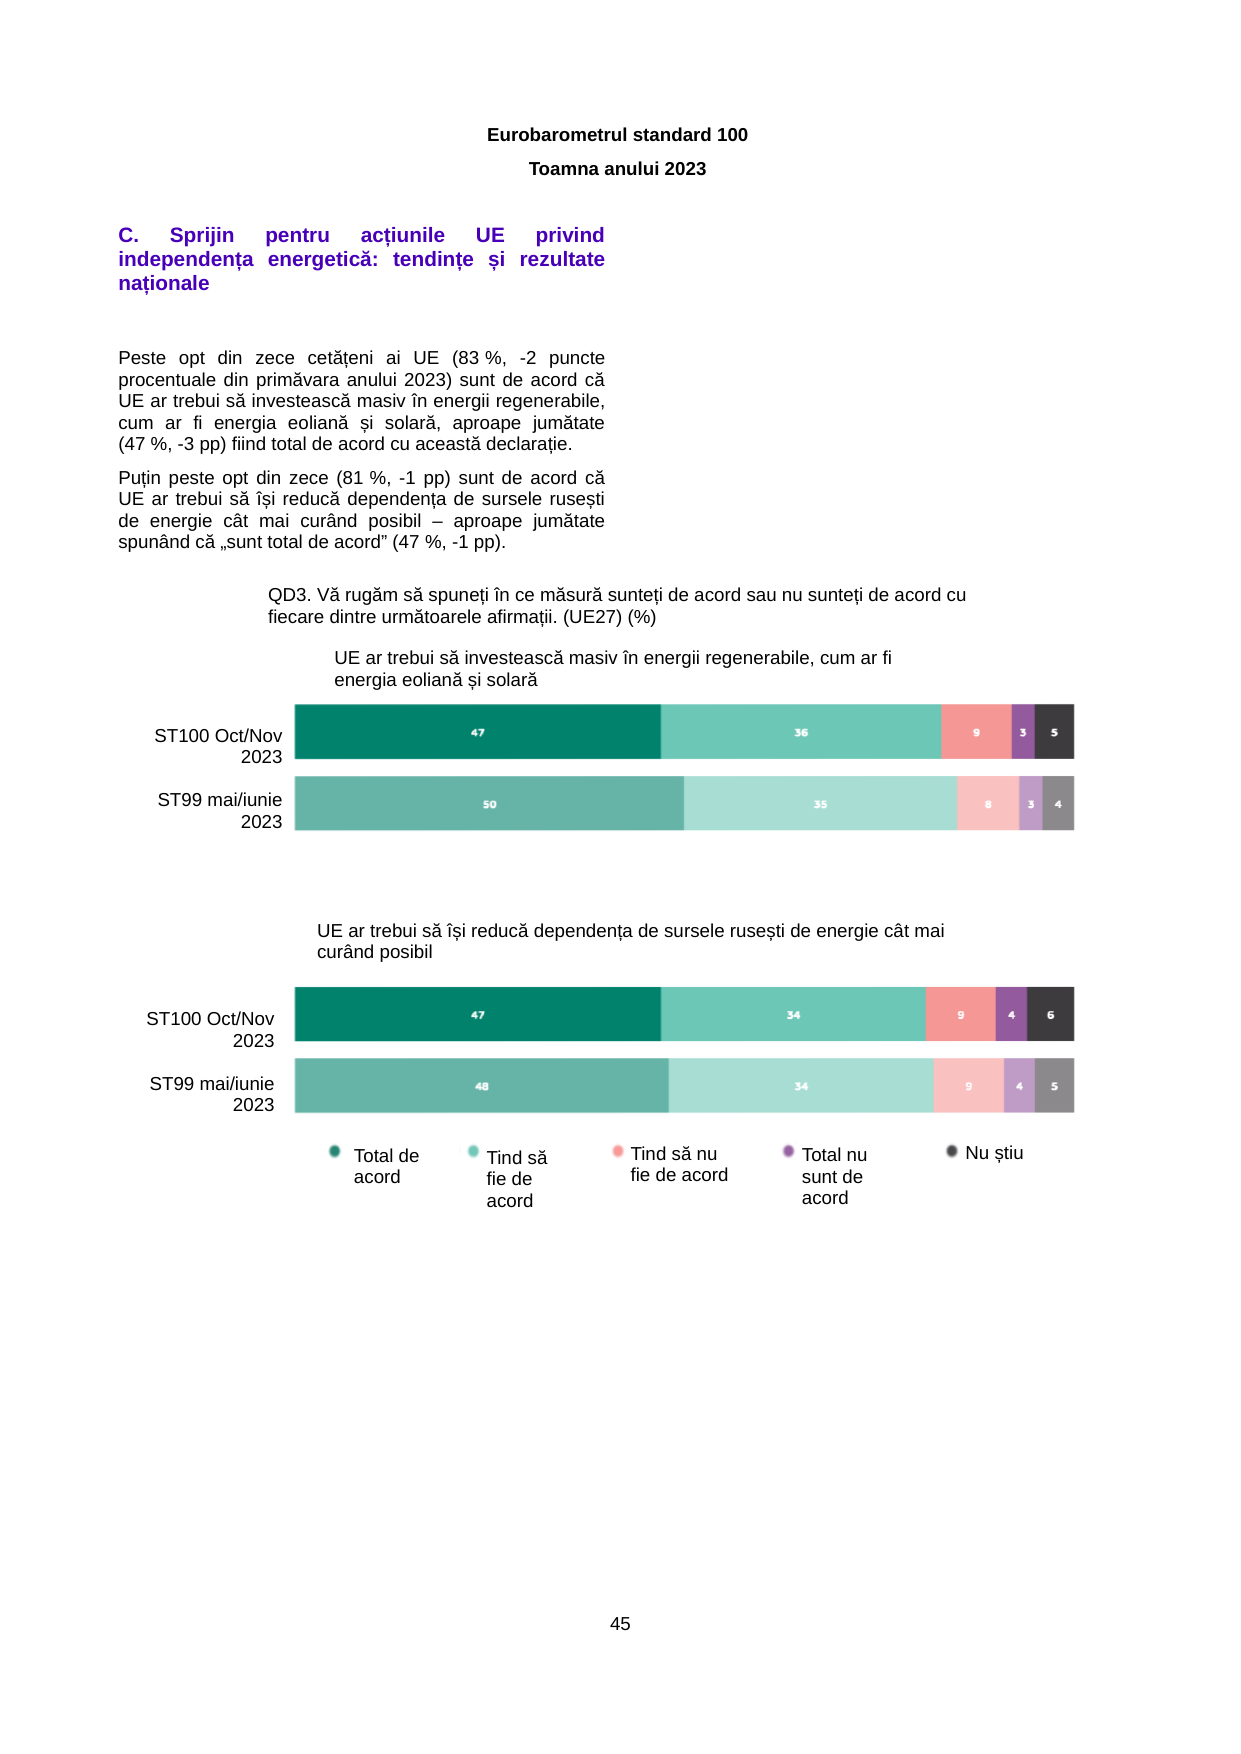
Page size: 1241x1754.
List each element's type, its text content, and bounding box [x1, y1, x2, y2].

subtitle C. Sprijin pentru acțiunile UE privind independența energetică: tendințe și rezultate naționale [118, 223, 605, 295]
text Peste opt din zece cetățeni ai UE (83 %, -2 puncte procentuale din primăvara anului 2023) sunt de acord că UE ar trebui să investească masiv în energii regenerabile, cum ar fi energia eoliană și solară, aproape jumătate (47 %, -3 pp) fiind total de acord cu această declarație. [118, 347, 605, 455]
picture [328, 1133, 961, 1170]
picture [293, 695, 1079, 1118]
text Puțin peste opt din zece (81 %, -1 pp) sunt de acord că UE ar trebui să își reducă dependența de sursele rusești de energie cât mai curând posibil – aproape jumătate spunând că „sunt total de acord” (47 %, -1 pp). [118, 467, 605, 553]
